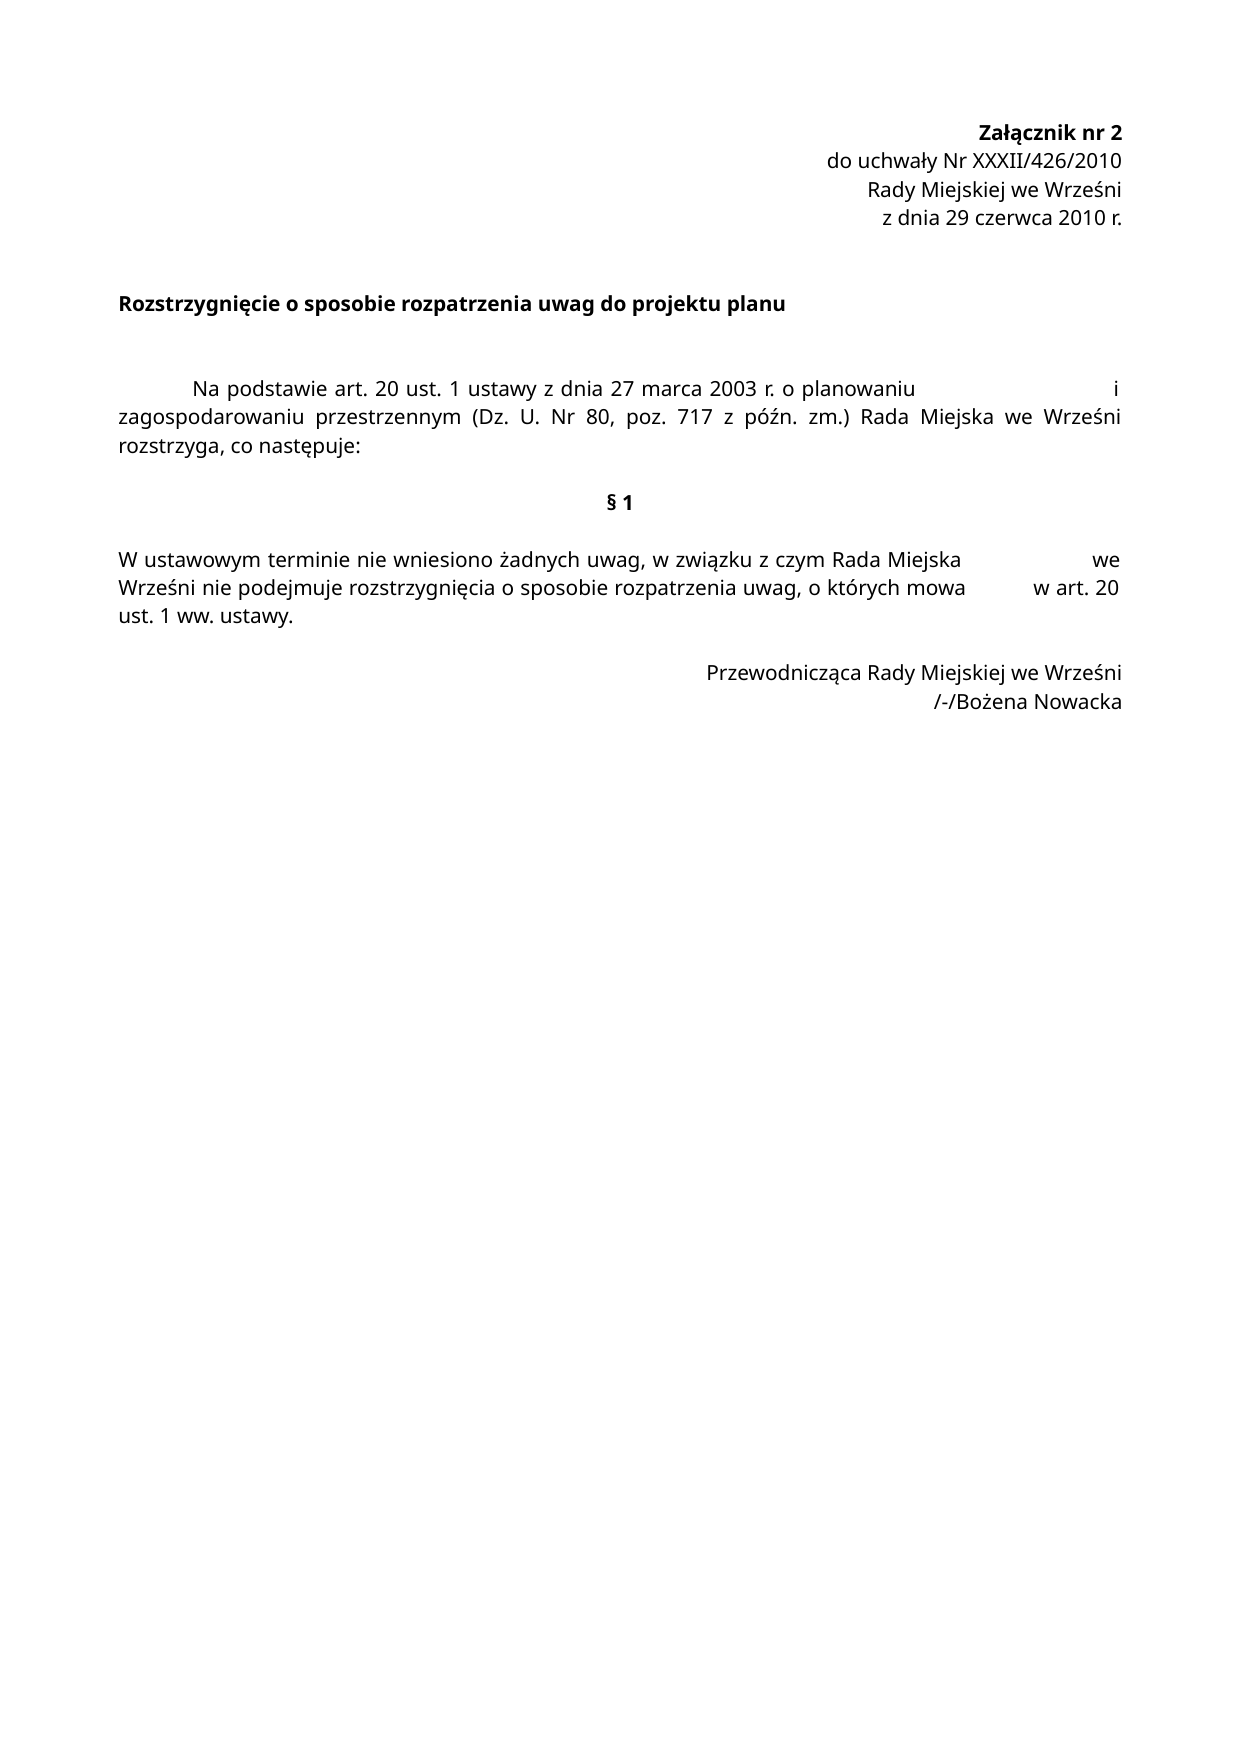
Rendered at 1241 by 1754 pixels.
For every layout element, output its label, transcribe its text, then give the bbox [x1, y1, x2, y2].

text Rozstrzygnięcie o sposobie rozpatrzenia uwag do projektu planu [118, 289, 1122, 317]
text z dnia 29 czerwca 2010 r. [118, 203, 1122, 232]
text Rady Miejskiej we Wrześni [118, 175, 1122, 203]
text Przewodnicząca Rady Miejskiej we Wrześni [118, 658, 1122, 687]
text /-/Bożena Nowacka [118, 687, 1122, 715]
text Na podstawie art. 20 ust. 1 ustawy z dnia 27 marca 2003 r. o planowaniu i zagospodarowaniu przestrzennym (Dz. U. Nr 80, poz. 717 z późn. zm.) Rada Miejska we Wrześni rozstrzyga, co następuje: [118, 374, 1122, 459]
text do uchwały Nr XXXII/426/2010 [118, 147, 1122, 175]
text § 1 [118, 488, 1122, 516]
text W ustawowym terminie nie wniesiono żadnych uwag, w związku z czym Rada Miejska we Wrześni nie podejmuje rozstrzygnięcia o sposobie rozpatrzenia uwag, o których mowa w art. 20 ust. 1 ww. ustawy. [118, 545, 1122, 630]
text Załącznik nr 2 [118, 118, 1122, 147]
